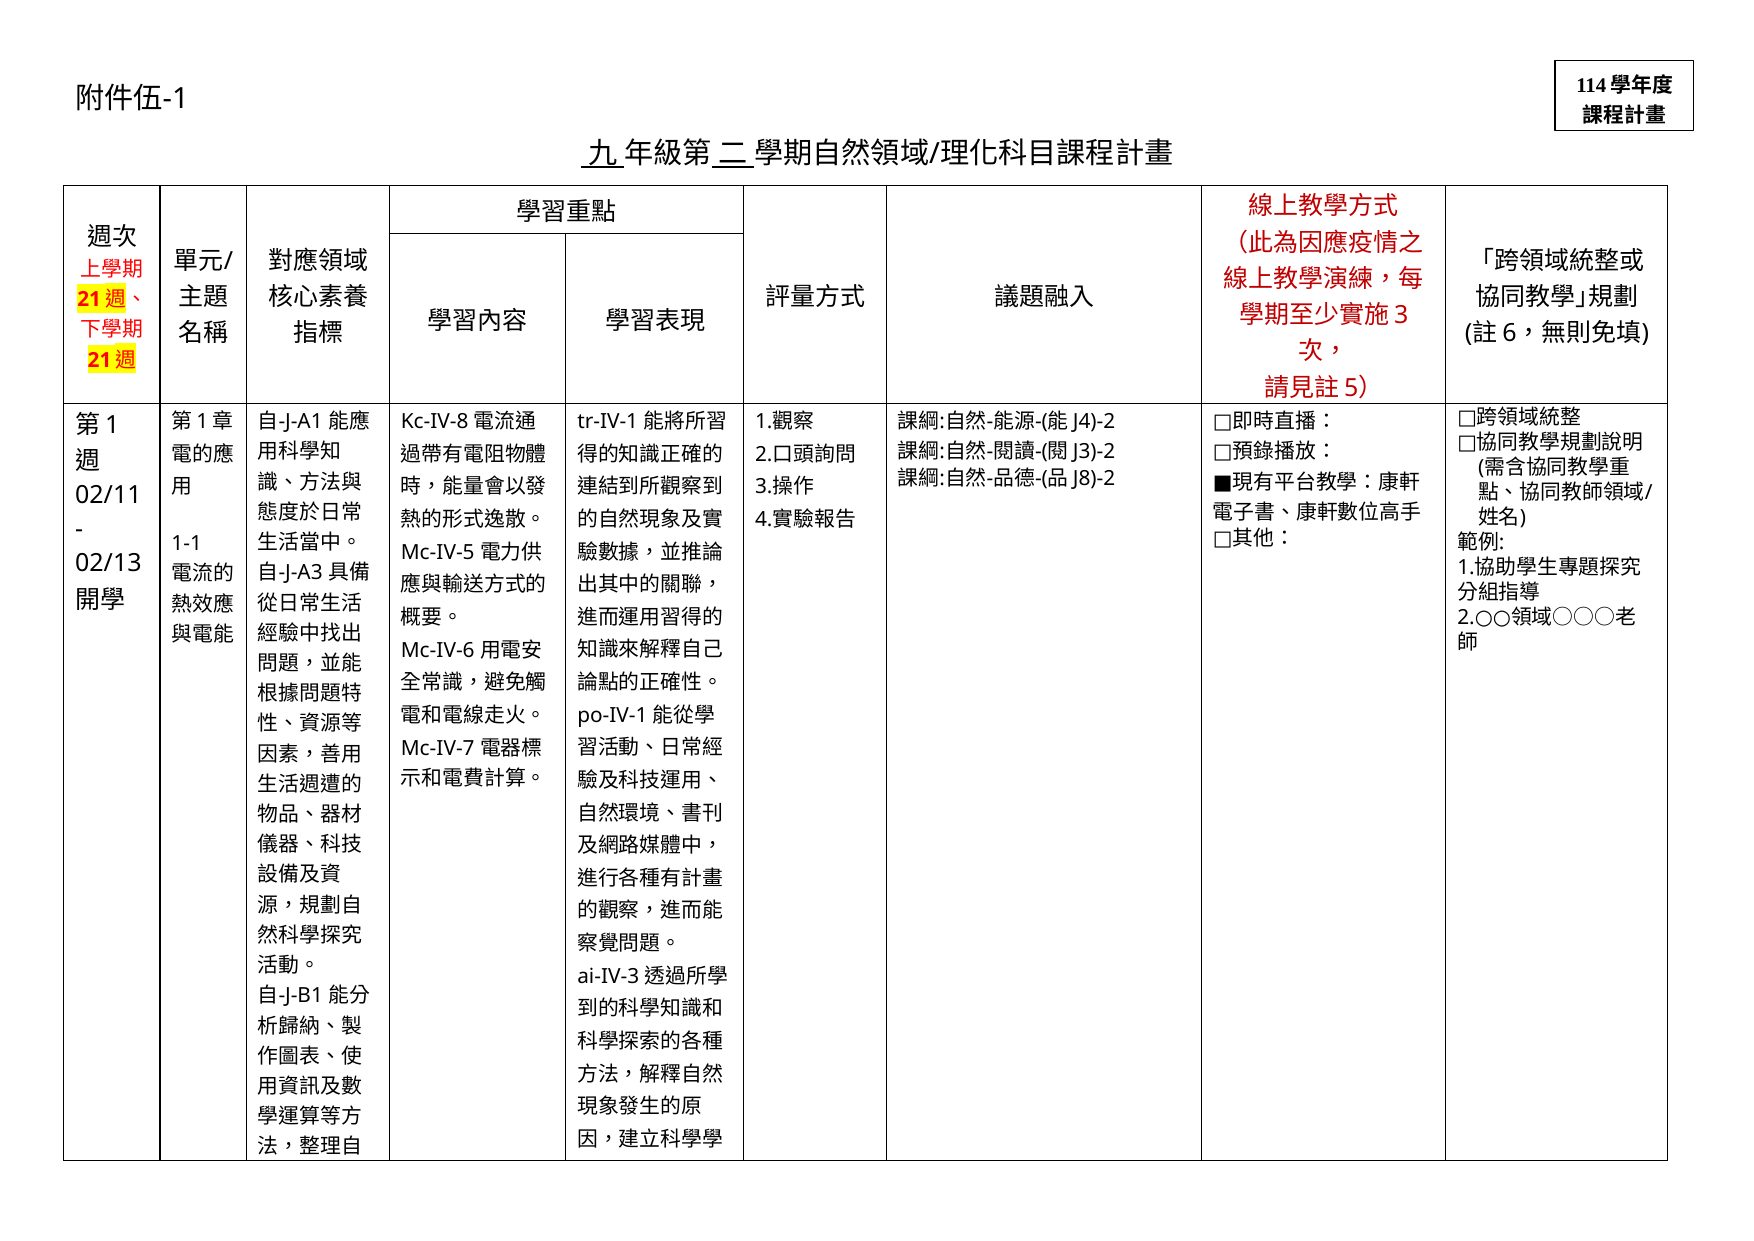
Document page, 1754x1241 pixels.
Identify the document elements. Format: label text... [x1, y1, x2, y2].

table_cell 第1週 02/11-02/13 開學 [64, 404, 159, 1160]
table_cell □即時直播： □預錄播放： ■現有平台教學：康軒電子書、康軒數位高手 □其他： [1202, 404, 1445, 1160]
table_cell 課綱:自然-能源-(能J4)-2 課綱:自然-閱讀-(閱J3)-2 課綱:自然-品德-(品J8)-2 [887, 404, 1201, 1160]
table_cell 1.觀察 2.口頭詢問 3.操作 4.實驗報告 [744, 404, 886, 1160]
text 課程計畫 [1570, 98, 1679, 123]
table_cell 自-J-A1 能應用科學知識、方法與態度於日常生活當中。 自-J-A3 具備從日常生活經驗中找出問題，並能根據問題特性、資源等因素，善用生活週遭的物品、器材儀器、科技設備及資源，規劃自然科學探究活動。 自-J-B1 能分析歸納、製作圖表、使用資訊及數學運算等方法，整理自 [247, 404, 389, 1160]
text 九 年級第 二 學期自然領域/理化科目課程計畫 [75, 130, 1679, 172]
table_cell □跨領域統整 □協同教學規劃說明(需含協同教學重點、協同教師領域/姓名) 範例: 1.協助學生專題探究分組指導 2.○○領域○○○老師 [1446, 404, 1667, 1160]
table_cell tr-IV-1 能將所習得的知識正確的連結到所觀察到的自然現象及實驗數據，並推論出其中的關聯，進而運用習得的知識來解釋自己論點的正確性。 po-IV-1 能從學習活動、日常經驗及科技運用、自然環境、書刊及網路媒體中，進行各種有計畫的觀察，進而能察覺問題。 ai-IV-3 透過所學到的科學知識和科學探索的各種方法，解釋自然現象發生的原因，建立科學學 [566, 404, 743, 1160]
text 附件伍-1 [75, 75, 1554, 117]
table_header 評量方式 [744, 186, 886, 403]
table_header 對應領域 核心素養 指標 [247, 186, 389, 403]
table_header 週次 上學期21週、下學期21週 [64, 186, 159, 403]
table_header 「跨領域統整或 協同教學｣規劃 (註6，無則免填) [1446, 186, 1667, 403]
text 114學年度 [1570, 68, 1679, 98]
table_cell 學習表現 [566, 234, 743, 403]
table_cell 學習內容 [390, 234, 565, 403]
table_cell Kc-IV-8 電流通過帶有電阻物體時，能量會以發熱的形式逸散。 Mc-IV-5 電力供應與輸送方式的概要。 Mc-IV-6 用電安全常識，避免觸電和電線走火。 Mc-IV-7 電器標示和電費計算。 [390, 404, 565, 1160]
table_cell 第1章 電的應用 1-1 電流的熱效應與電能 [161, 404, 246, 1160]
table_header 線上教學方式 （此為因應疫情之線上教學演練，每學期至少實施3次， 請見註5） [1202, 186, 1445, 403]
table_header 議題融入 [887, 186, 1201, 403]
table_header 單元/主題名稱 [161, 186, 246, 403]
table_header 學習重點 [390, 186, 743, 233]
